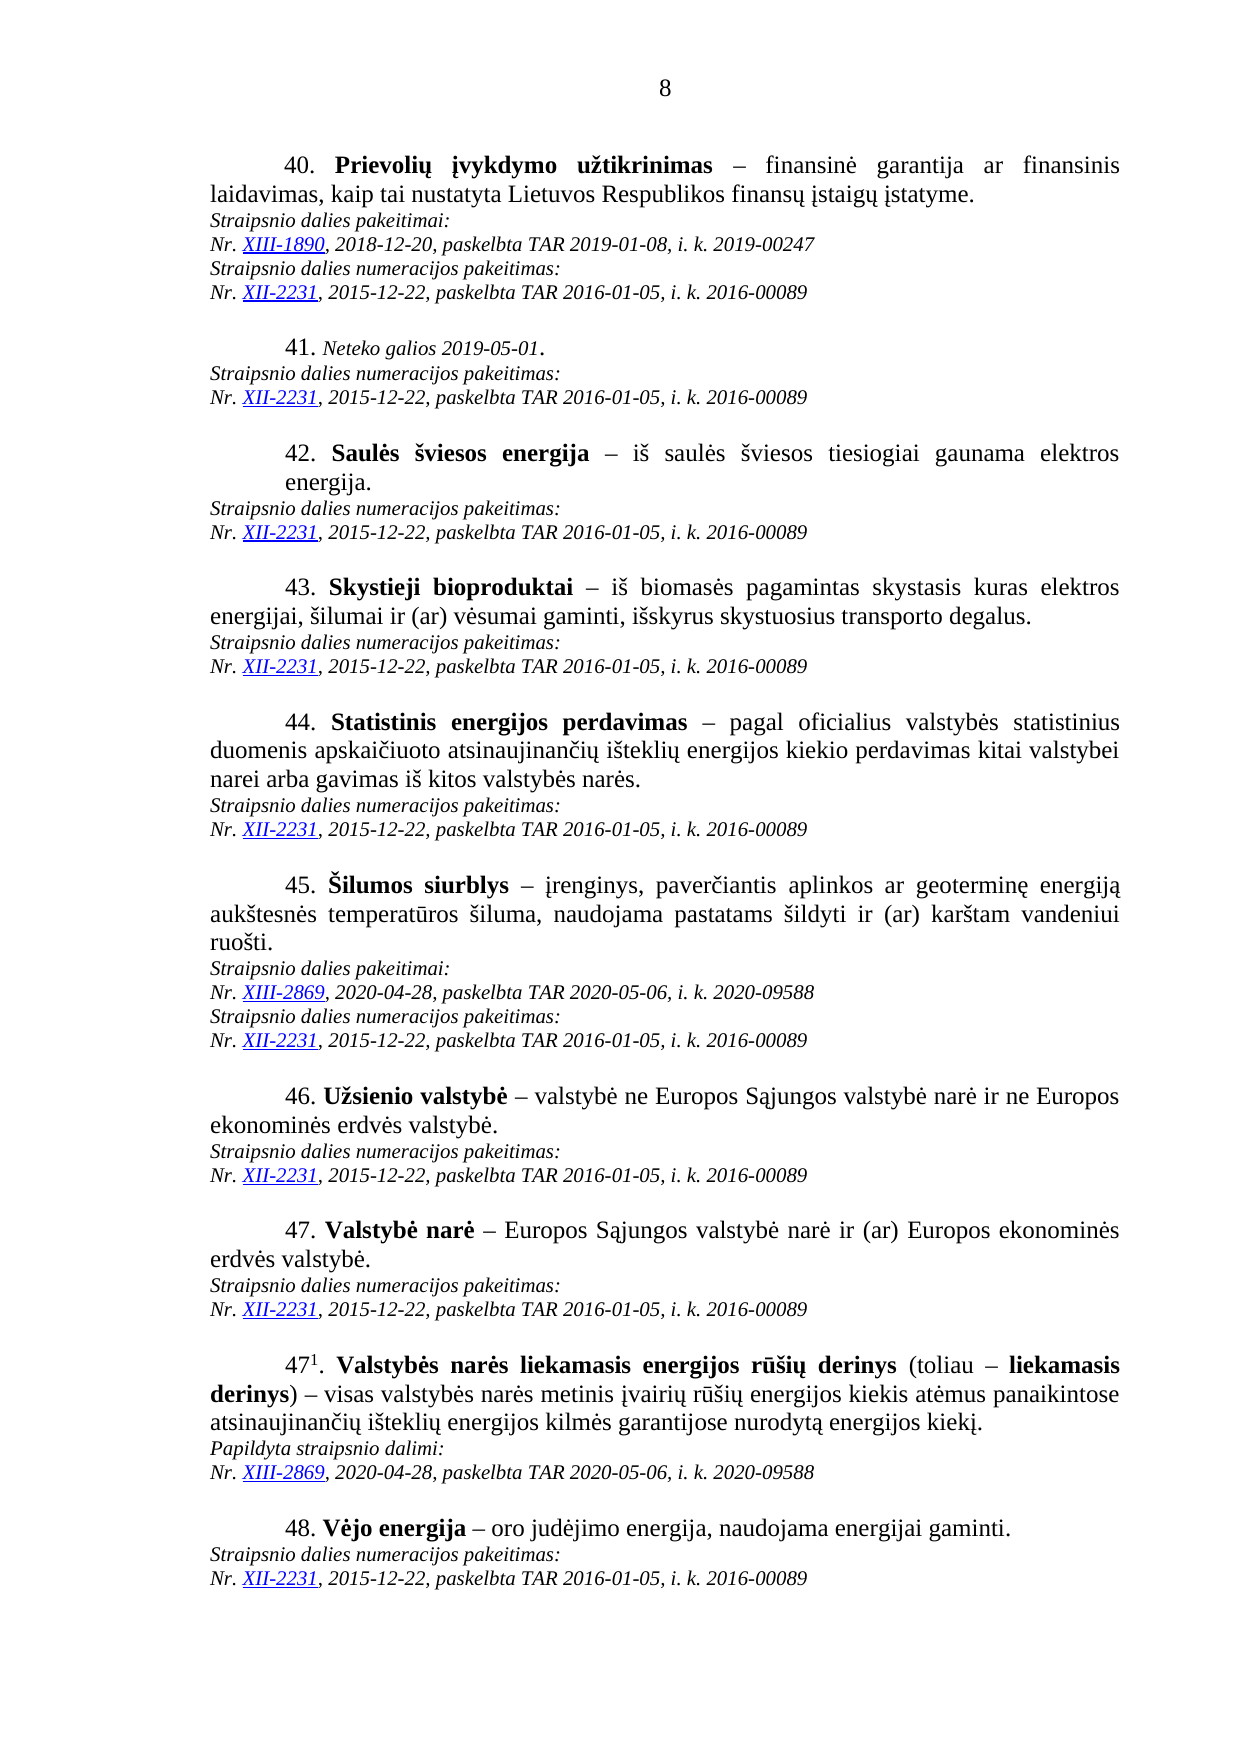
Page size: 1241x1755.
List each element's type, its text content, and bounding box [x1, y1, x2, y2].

text 44. Statistinis energijos perdavimas – pagal oficialius valstybės statistinius duomenis apskaičiuoto atsinaujinančių išteklių energijos kiekio perdavimas kitai valstybei narei arba gavimas iš kitos valstybės narės. [210, 707, 1120, 793]
text 47. Valstybė narė – Europos Sąjungos valstybė narė ir (ar) Europos ekonominės erdvės valstybė. [210, 1216, 1120, 1273]
text 471. Valstybės narės liekamasis energijos rūšių derinys (toliau – liekamasis derinys) – visas valstybės narės metinis įvairių rūšių energijos kiekis atėmus panaikintose atsinaujinančių išteklių energijos kilmės garantijose nurodytą energijos kiekį. [210, 1350, 1120, 1436]
text 43. Skystieji bioproduktai – iš biomasės pagamintas skystasis kuras elektros energijai, šilumai ir (ar) vėsumai gaminti, išskyrus skystuosius transporto degalus. [210, 572, 1120, 630]
text Nr. XII-2231, 2015-12-22, paskelbta TAR 2016-01-05, i. k. 2016-00089 [210, 385, 1120, 409]
text Nr. XII-2231, 2015-12-22, paskelbta TAR 2016-01-05, i. k. 2016-00089 [210, 1028, 1120, 1052]
text Straipsnio dalies numeracijos pakeitimas: [210, 1542, 1120, 1566]
text Nr. XII-2231, 2015-12-22, paskelbta TAR 2016-01-05, i. k. 2016-00089 [210, 280, 1120, 304]
text Nr. XII-2231, 2015-12-22, paskelbta TAR 2016-01-05, i. k. 2016-00089 [210, 817, 1120, 841]
text Nr. XII-2231, 2015-12-22, paskelbta TAR 2016-01-05, i. k. 2016-00089 [210, 1163, 1120, 1187]
text Nr. XIII-2869, 2020-04-28, paskelbta TAR 2020-05-06, i. k. 2020-09588 [210, 1460, 1120, 1484]
text Straipsnio dalies numeracijos pakeitimas: [210, 1004, 1120, 1028]
text Straipsnio dalies numeracijos pakeitimas: [210, 361, 1120, 385]
text 48. Vėjo energija – oro judėjimo energija, naudojama energijai gaminti. [285, 1513, 1120, 1542]
text 42. Saulės šviesos energija – iš saulės šviesos tiesiogiai gaunama elektros energija. [285, 438, 1120, 496]
text Nr. XII-2231, 2015-12-22, paskelbta TAR 2016-01-05, i. k. 2016-00089 [210, 654, 1120, 678]
text Papildyta straipsnio dalimi: [210, 1436, 1120, 1460]
text Nr. XIII-2869, 2020-04-28, paskelbta TAR 2020-05-06, i. k. 2020-09588 [210, 980, 1120, 1004]
text Straipsnio dalies numeracijos pakeitimas: [210, 256, 1120, 280]
text Nr. XII-2231, 2015-12-22, paskelbta TAR 2016-01-05, i. k. 2016-00089 [210, 1566, 1120, 1590]
text 46. Užsienio valstybė – valstybė ne Europos Sąjungos valstybė narė ir ne Europos ekonominės erdvės valstybė. [210, 1081, 1120, 1139]
text Nr. XII-2231, 2015-12-22, paskelbta TAR 2016-01-05, i. k. 2016-00089 [210, 1297, 1120, 1321]
text 41. Neteko galios 2019-05-01. [210, 332, 1120, 361]
text 45. Šilumos siurblys – įrenginys, paverčiantis aplinkos ar geoterminę energiją aukštesnės temperatūros šiluma, naudojama pastatams šildyti ir (ar) karštam vandeniui ruošti. [210, 870, 1120, 956]
text Straipsnio dalies numeracijos pakeitimas: [210, 496, 1120, 520]
text Straipsnio dalies numeracijos pakeitimas: [210, 1139, 1120, 1163]
text Straipsnio dalies pakeitimai: [210, 207, 1120, 232]
text Straipsnio dalies numeracijos pakeitimas: [210, 1273, 1120, 1297]
text Straipsnio dalies numeracijos pakeitimas: [210, 793, 1120, 817]
text 40. Prievolių įvykdymo užtikrinimas – finansinė garantija ar finansinis laidavimas, kaip tai nustatyta Lietuvos Respublikos finansų įstaigų įstatyme. [210, 150, 1120, 207]
text Nr. XII-2231, 2015-12-22, paskelbta TAR 2016-01-05, i. k. 2016-00089 [210, 520, 1120, 544]
text Nr. XIII-1890, 2018-12-20, paskelbta TAR 2019-01-08, i. k. 2019-00247 [210, 232, 1120, 256]
text Straipsnio dalies numeracijos pakeitimas: [210, 630, 1120, 654]
text Straipsnio dalies pakeitimai: [210, 956, 1120, 980]
